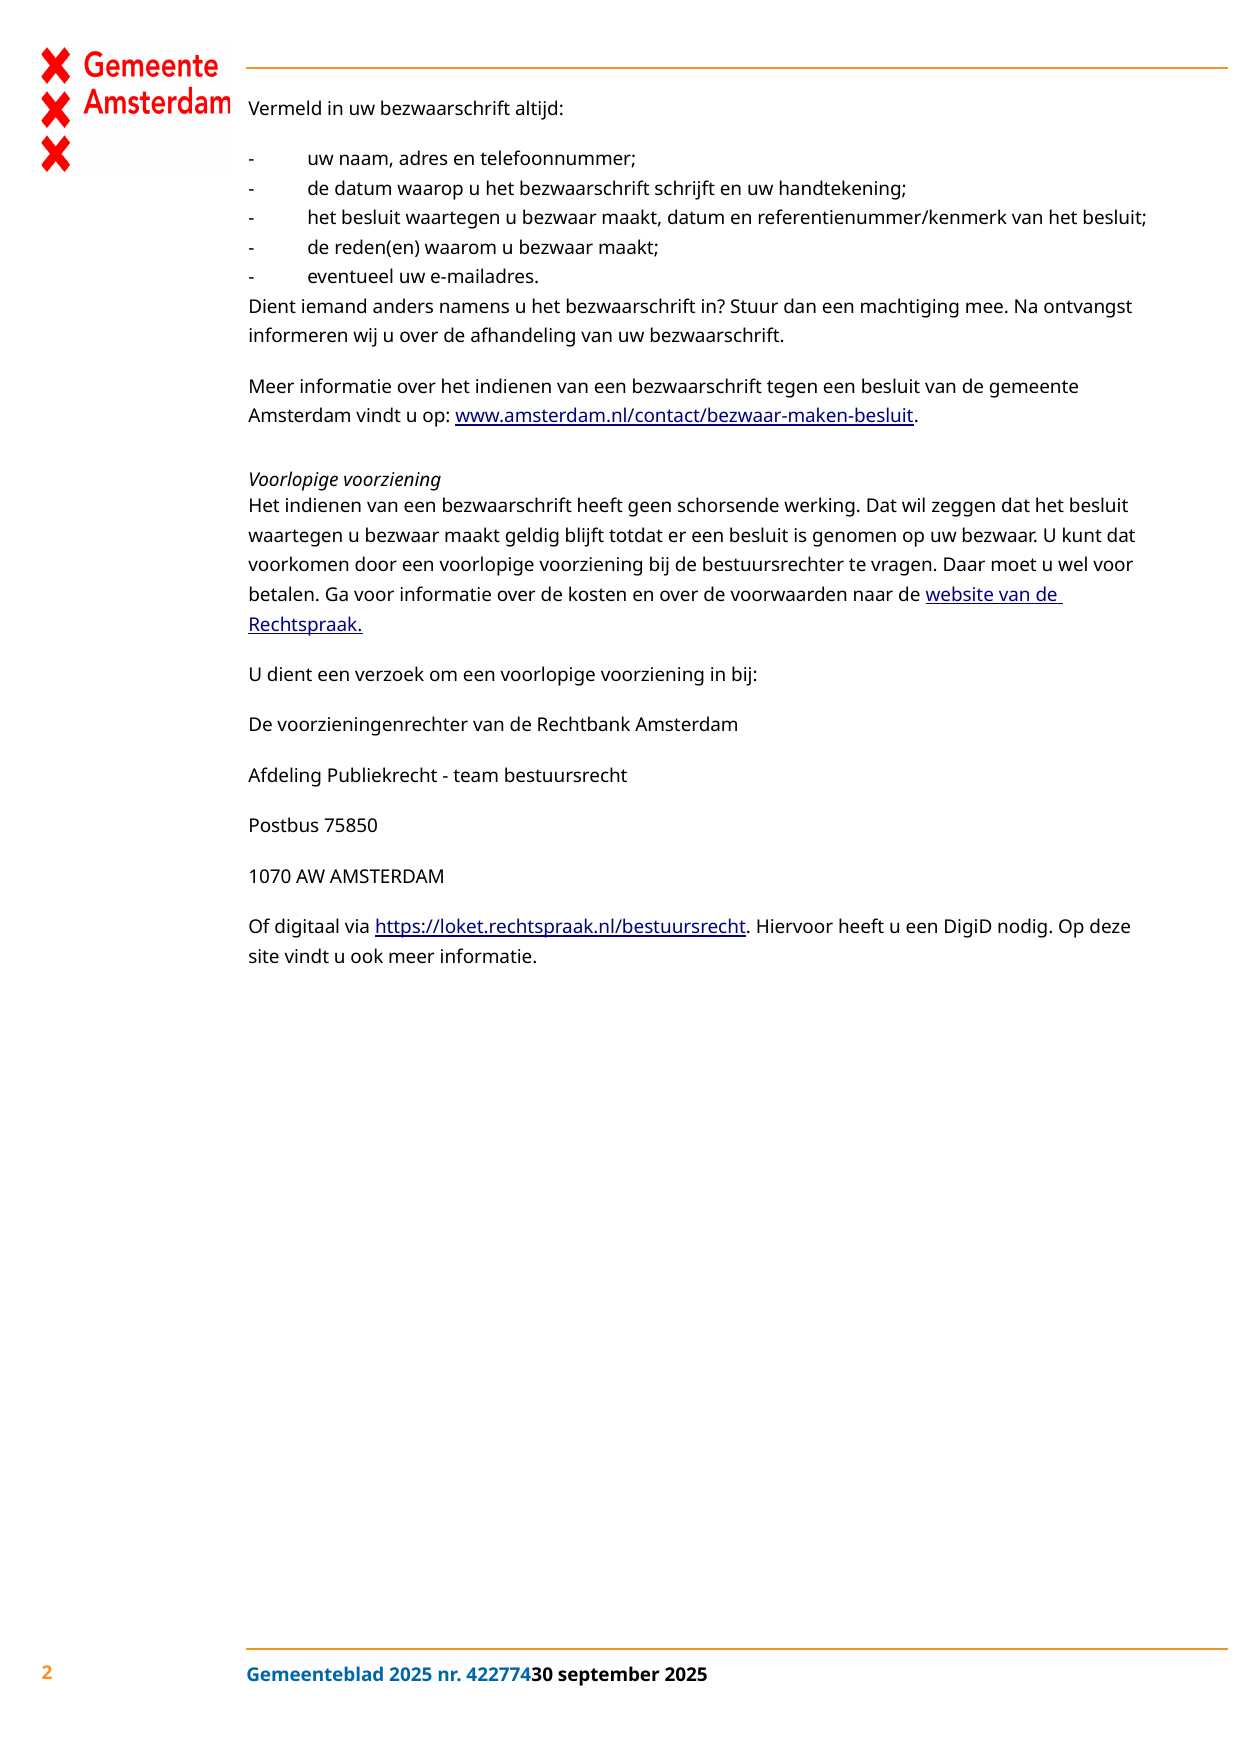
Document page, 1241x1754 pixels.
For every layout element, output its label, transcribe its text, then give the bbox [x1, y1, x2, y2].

list eventueel uw e-mailadres. [248, 263, 1152, 289]
text 1070 AW AMSTERDAM [248, 863, 1152, 888]
text Voorlopige voorziening [248, 467, 1152, 492]
text Het indienen van een bezwaarschrift heeft geen schorsende werking. Dat wil zeggen dat het besluit waartegen u bezwaar maakt geldig blijft totdat er een besluit is genomen op uw bezwaar. U kunt dat voorkomen door een voorlopige voorziening bij de bestuursrechter te vragen. Daar moet u wel voor betalen. Ga voor informatie over de kosten en over de voorwaarden naar de website van de Rechtspraak. [248, 492, 1152, 636]
text U dient een verzoek om een voorlopige voorziening in bij: [248, 661, 1152, 687]
text Meer informatie over het indienen van een bezwaarschrift tegen een besluit van de gemeente Amsterdam vindt u op: www.amsterdam.nl/contact/bezwaar-maken-besluit. [248, 373, 1152, 428]
text Postbus 75850 [248, 812, 1152, 838]
list de datum waarop u het bezwaarschrift schrijft en uw handtekening; [248, 175, 1152, 201]
picture [41, 47, 231, 172]
text Afdeling Publiekrecht - team bestuursrecht [248, 762, 1152, 788]
list uw naam, adres en telefoonnummer; [248, 145, 1152, 171]
text Dient iemand anders namens u het bezwaarschrift in? Stuur dan een machtiging mee. Na ontvangst informeren wij u over de afhandeling van uw bezwaarschrift. [248, 293, 1152, 348]
text De voorzieningenrechter van de Rechtbank Amsterdam [248, 712, 1152, 737]
list de reden(en) waarom u bezwaar maakt; [248, 234, 1152, 260]
text Vermeld in uw bezwaarschrift altijd: [248, 95, 1152, 121]
list het besluit waartegen u bezwaar maakt, datum en referentienummer/kenmerk van het besluit; [248, 204, 1152, 230]
text Of digitaal via https://loket.rechtspraak.nl/bestuursrecht. Hiervoor heeft u een DigiD nodig. Op deze site vindt u ook meer informatie. [248, 913, 1152, 968]
